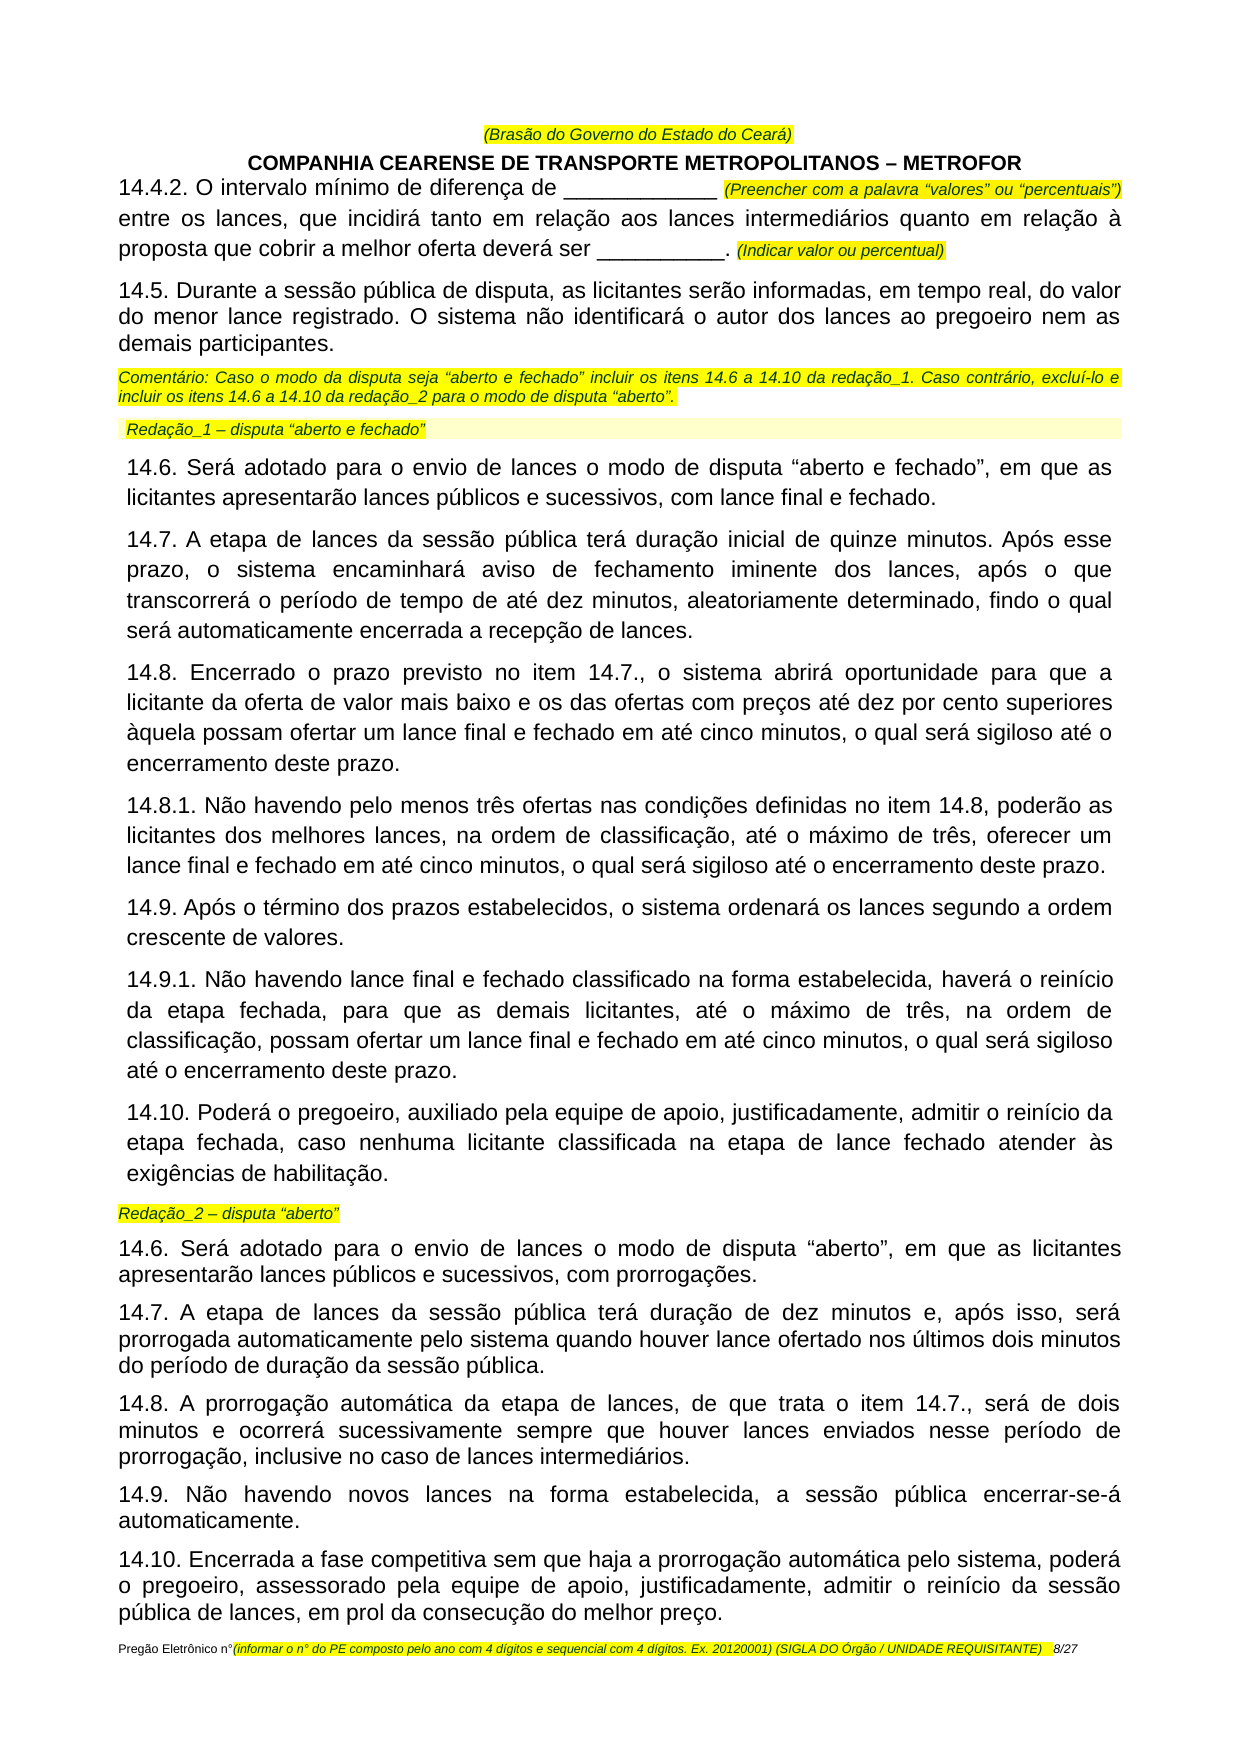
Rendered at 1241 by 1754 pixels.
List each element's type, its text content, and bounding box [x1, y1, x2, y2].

text Redação_1 – disputa “aberto e fechado” [118, 418, 1122, 439]
text 14.10. Poderá o pregoeiro, auxiliado pela equipe de apoio, justificadamente, admitir o reinício da etapa fechada, caso nenhuma licitante classificada na etapa de lance fechado atender às exigências de habilitação. [118, 1097, 1122, 1188]
text Redação_2 – disputa “aberto” [118, 1204, 1122, 1223]
text 14.8. Encerrado o prazo previsto no item 14.7., o sistema abrirá oportunidade para que a licitante da oferta de valor mais baixo e os das ofertas com preços até dez por cento superiores àquela possam ofertar um lance final e fechado em até cinco minutos, o qual será sigiloso até o encerramento deste prazo. [118, 657, 1122, 776]
text 14.9. Após o término dos prazos estabelecidos, o sistema ordenará os lances segundo a ordem crescente de valores. [118, 892, 1122, 951]
text 14.7. A etapa de lances da sessão pública terá duração inicial de quinze minutos. Após esse prazo, o sistema encaminhará aviso de fechamento iminente dos lances, após o que transcorrerá o período de tempo de até dez minutos, aleatoriamente determinado, findo o qual será automaticamente encerrada a recepção de lances. [118, 524, 1122, 643]
text 14.9. Não havendo novos lances na forma estabelecida, a sessão pública encerrar-se-á automaticamente. [118, 1481, 1122, 1534]
text 14.6. Será adotado para o envio de lances o modo de disputa “aberto”, em que as licitantes apresentarão lances públicos e sucessivos, com prorrogações. [118, 1235, 1122, 1287]
text 14.8.1. Não havendo pelo menos três ofertas nas condições definidas no item 14.8, poderão as licitantes dos melhores lances, na ordem de classificação, até o máximo de três, oferecer um lance final e fechado em até cinco minutos, o qual será sigiloso até o encerramento deste prazo. [118, 789, 1122, 878]
text Comentário: Caso o modo da disputa seja “aberto e fechado” incluir os itens 14.6 a 14.10 da redação_1. Caso contrário, excluí-lo e incluir os itens 14.6 a 14.10 da redação_2 para o modo de disputa “aberto”. [118, 368, 1122, 406]
text 14.9.1. Não havendo lance final e fechado classificado na forma estabelecida, haverá o reinício da etapa fechada, para que as demais licitantes, até o máximo de três, na ordem de classificação, possam ofertar um lance final e fechado em até cinco minutos, o qual será sigiloso até o encerramento deste prazo. [118, 964, 1122, 1083]
text 14.5. Durante a sessão pública de disputa, as licitantes serão informadas, em tempo real, do valor do menor lance registrado. O sistema não identificará o autor dos lances ao pregoeiro nem as demais participantes. [118, 277, 1122, 356]
text 14.7. A etapa de lances da sessão pública terá duração de dez minutos e, após isso, será prorrogada automaticamente pelo sistema quando houver lance ofertado nos últimos dois minutos do período de duração da sessão pública. [118, 1299, 1122, 1378]
list 14.4.2. O intervalo mínimo de diferença de ____________ (Preencher com a palavra “valores” ou “percentuais”) entre os lances, que incidirá tanto em relação aos lances intermediários quanto em relação à proposta que cobrir a melhor oferta deverá ser __________. (Indicar valor ou percentual) [118, 174, 1122, 261]
text 14.8. A prorrogação automática da etapa de lances, de que trata o item 14.7., será de dois minutos e ocorrerá sucessivamente sempre que houver lances enviados nesse período de prorrogação, inclusive no caso de lances intermediários. [118, 1390, 1122, 1469]
text 14.10. Encerrada a fase competitiva sem que haja a prorrogação automática pelo sistema, poderá o pregoeiro, assessorado pela equipe de apoio, justificadamente, admitir o reinício da sessão pública de lances, em prol da consecução do melhor preço. [118, 1546, 1122, 1625]
text 14.6. Será adotado para o envio de lances o modo de disputa “aberto e fechado”, em que as licitantes apresentarão lances públicos e sucessivos, com lance final e fechado. [118, 452, 1122, 510]
